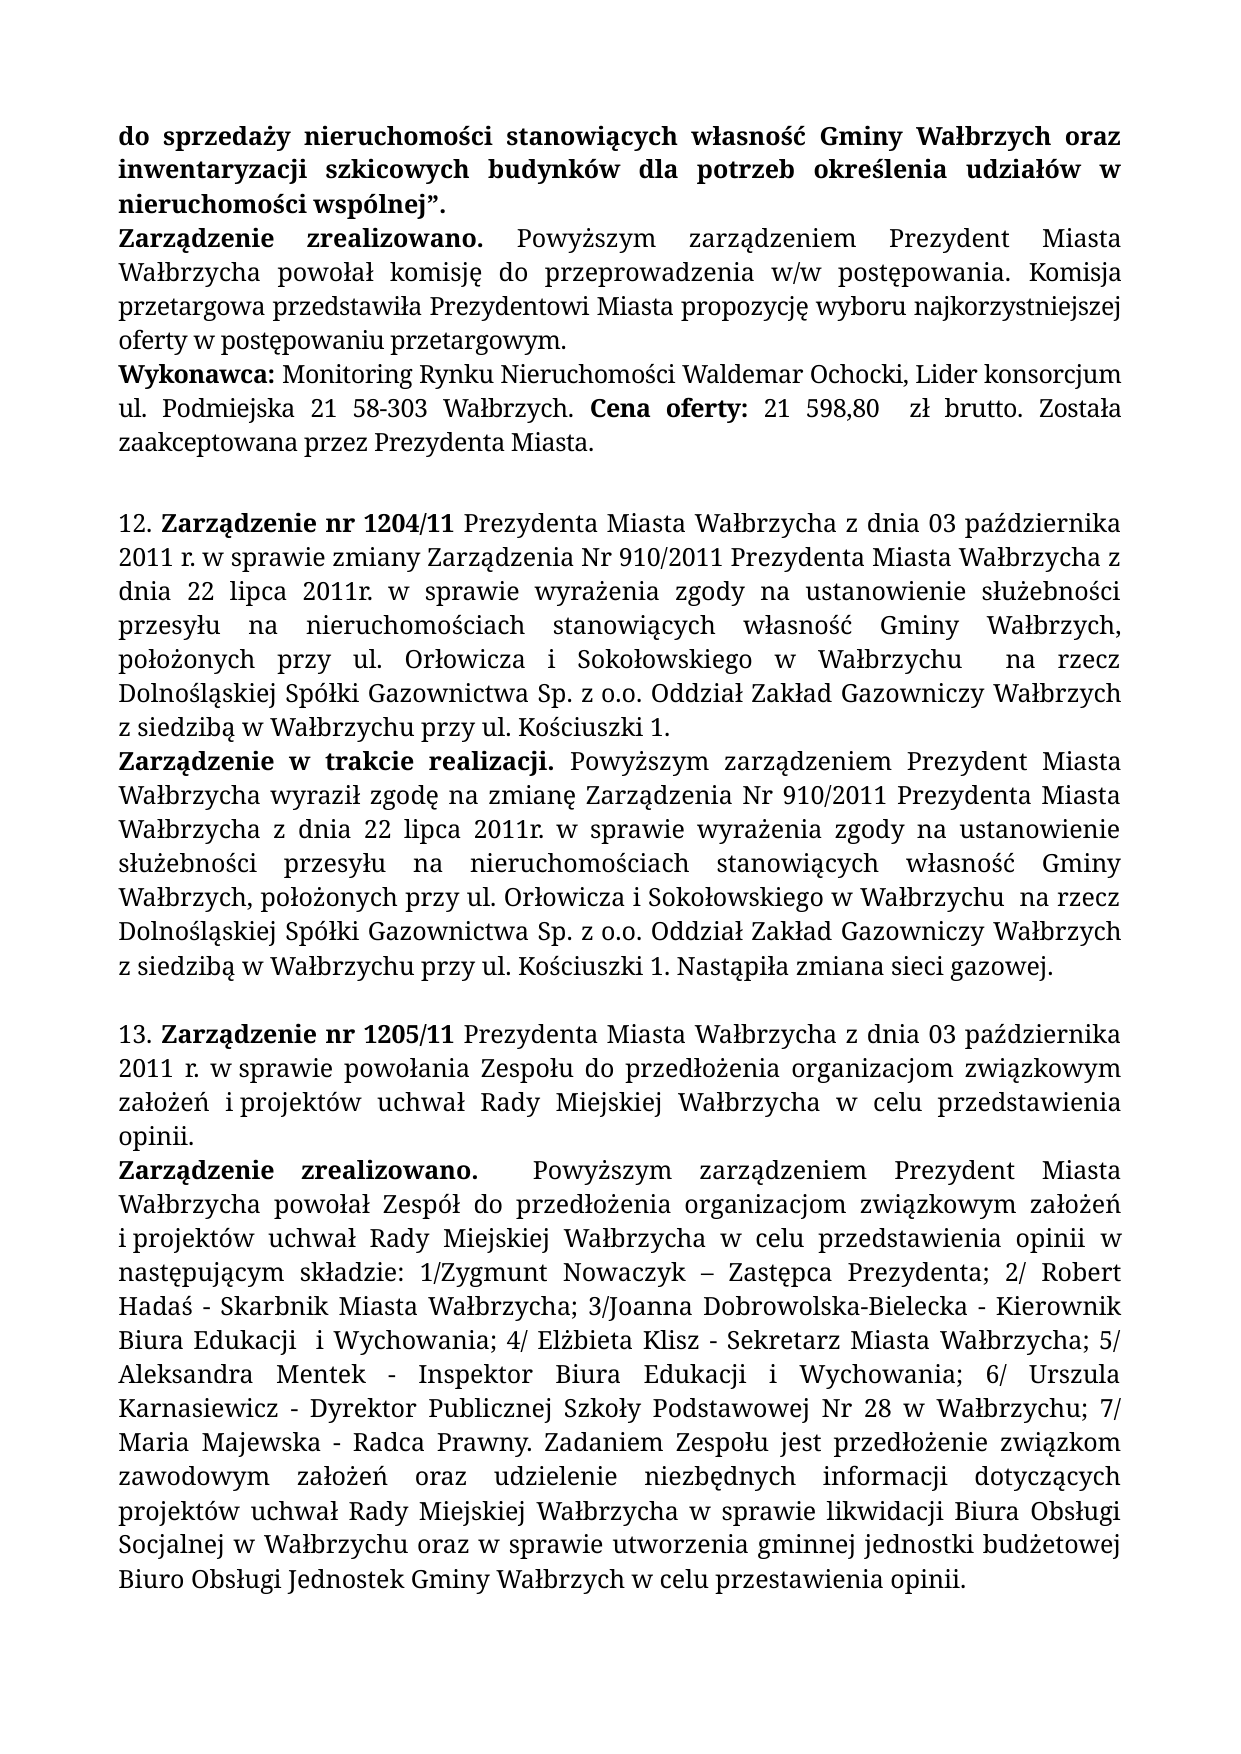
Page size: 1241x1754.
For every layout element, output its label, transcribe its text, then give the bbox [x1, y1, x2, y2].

text 12. Zarządzenie nr 1204/11 Prezydenta Miasta Wałbrzycha z dnia 03 października 2011 r. w sprawie zmiany Zarządzenia Nr 910/2011 Prezydenta Miasta Wałbrzycha z dnia 22 lipca 2011r. w sprawie wyrażenia zgody na ustanowienie służebności przesyłu na nieruchomościach stanowiących własność Gminy Wałbrzych, położonych przy ul. Orłowicza i Sokołowskiego w Wałbrzychu na rzecz Dolnośląskiej Spółki Gazownictwa Sp. z o.o. Oddział Zakład Gazowniczy Wałbrzych z siedzibą w Wałbrzychu przy ul. Kościuszki 1. [118, 505, 1122, 744]
text Zarządzenie w trakcie realizacji. Powyższym zarządzeniem Prezydent Miasta Wałbrzycha wyraził zgodę na zmianę Zarządzenia Nr 910/2011 Prezydenta Miasta Wałbrzycha z dnia 22 lipca 2011r. w sprawie wyrażenia zgody na ustanowienie służebności przesyłu na nieruchomościach stanowiących własność Gminy Wałbrzych, położonych przy ul. Orłowicza i Sokołowskiego w Wałbrzychu na rzecz Dolnośląskiej Spółki Gazownictwa Sp. z o.o. Oddział Zakład Gazowniczy Wałbrzych z siedzibą w Wałbrzychu przy ul. Kościuszki 1. Nastąpiła zmiana sieci gazowej. [118, 744, 1122, 982]
text Zarządzenie zrealizowano. Powyższym zarządzeniem Prezydent Miasta Wałbrzycha powołał Zespół do przedłożenia organizacjom związkowym założeń i projektów uchwał Rady Miejskiej Wałbrzycha w celu przedstawienia opinii w następującym składzie: 1/Zygmunt Nowaczyk – Zastępca Prezydenta; 2/ Robert Hadaś - Skarbnik Miasta Wałbrzycha; 3/Joanna Dobrowolska-Bielecka - Kierownik Biura Edukacji i Wychowania; 4/ Elżbieta Klisz - Sekretarz Miasta Wałbrzycha; 5/ Aleksandra Mentek - Inspektor Biura Edukacji i Wychowania; 6/ Urszula Karnasiewicz - Dyrektor Publicznej Szkoły Podstawowej Nr 28 w Wałbrzychu; 7/ Maria Majewska - Radca Prawny. Zadaniem Zespołu jest przedłożenie związkom zawodowym założeń oraz udzielenie niezbędnych informacji dotyczących projektów uchwał Rady Miejskiej Wałbrzycha w sprawie likwidacji Biura Obsługi Socjalnej w Wałbrzychu oraz w sprawie utworzenia gminnej jednostki budżetowej Biuro Obsługi Jednostek Gminy Wałbrzych w celu przestawienia opinii. [118, 1152, 1122, 1595]
text do sprzedaży nieruchomości stanowiących własność Gminy Wałbrzych oraz inwentaryzacji szkicowych budynków dla potrzeb określenia udziałów w nieruchomości wspólnej”. [118, 118, 1122, 220]
text Wykonawca: Monitoring Rynku Nieruchomości Waldemar Ochocki, Lider konsorcjum ul. Podmiejska 21 58-303 Wałbrzych. Cena oferty: 21 598,80 zł brutto. Została zaakceptowana przez Prezydenta Miasta. [118, 357, 1122, 459]
text Zarządzenie zrealizowano. Powyższym zarządzeniem Prezydent Miasta Wałbrzycha powołał komisję do przeprowadzenia w/w postępowania. Komisja przetargowa przedstawiła Prezydentowi Miasta propozycję wyboru najkorzystniejszej oferty w postępowaniu przetargowym. [118, 220, 1122, 357]
text 13. Zarządzenie nr 1205/11 Prezydenta Miasta Wałbrzycha z dnia 03 października 2011 r. w sprawie powołania Zespołu do przedłożenia organizacjom związkowym założeń i projektów uchwał Rady Miejskiej Wałbrzycha w celu przedstawienia opinii. [118, 1016, 1122, 1152]
